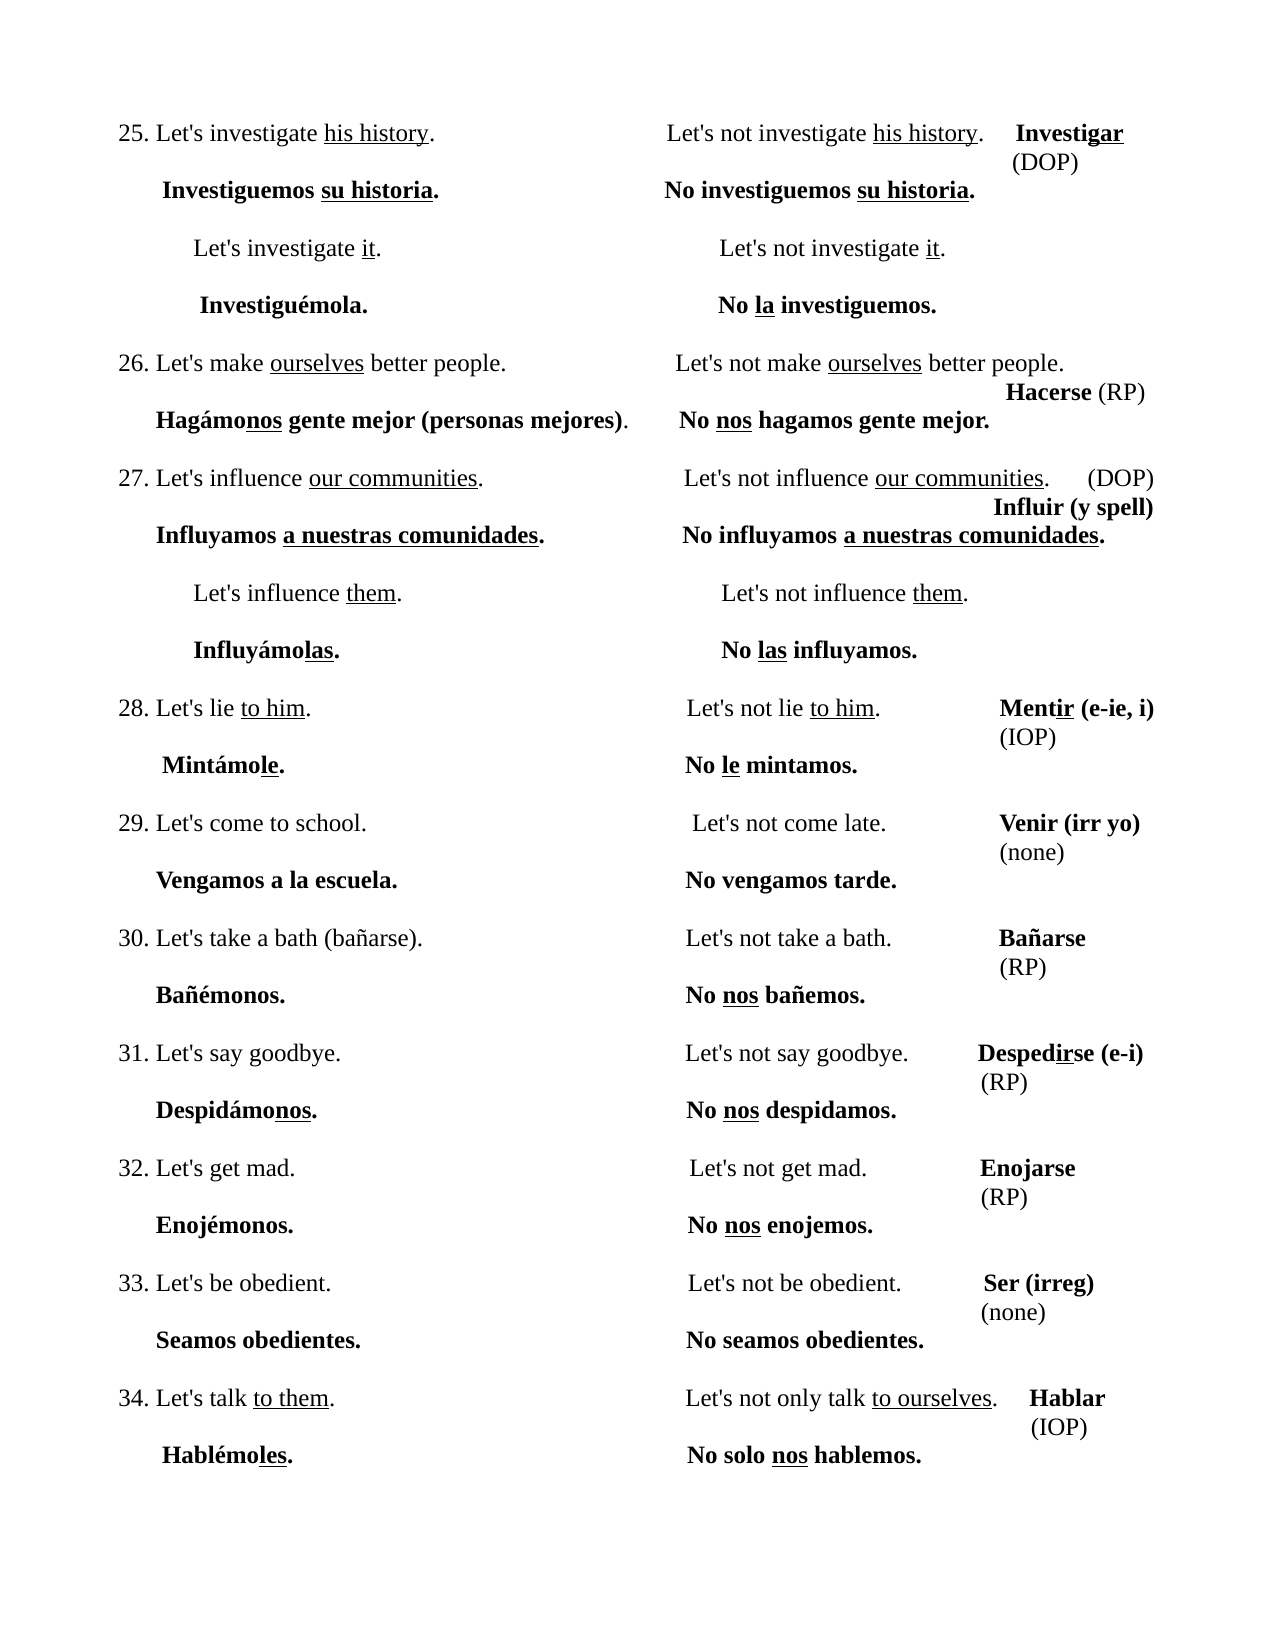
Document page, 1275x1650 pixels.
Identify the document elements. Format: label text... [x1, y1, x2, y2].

text 27. Let's influence our communities. Let's not influence our communities. (DOP) [118, 463, 1157, 492]
text (IOP) [118, 1412, 1157, 1441]
text Vengamos a la escuela. No vengamos tarde. [118, 866, 1157, 894]
text 31. Let's say goodbye. Let's not say goodbye. Despedirse (e-i) [118, 1038, 1157, 1067]
text Let's influence them. Let's not influence them. [118, 578, 1157, 607]
text Influyamos a nuestras comunidades. No influyamos a nuestras comunidades. [118, 521, 1157, 549]
text (RP) [118, 1182, 1157, 1211]
text Investiguémola. No la investiguemos. [118, 291, 1157, 319]
text 29. Let's come to school. Let's not come late. Venir (irr yo) [118, 808, 1157, 837]
text Hacerse (RP) [118, 377, 1157, 406]
text Investiguemos su historia. No investiguemos su historia. [118, 176, 1157, 204]
text 32. Let's get mad. Let's not get mad. Enojarse [118, 1153, 1157, 1182]
text (IOP) [118, 722, 1157, 751]
text (RP) [118, 1067, 1157, 1096]
text Hagámonos gente mejor (personas mejores). No nos hagamos gente mejor. [118, 406, 1157, 434]
text Enojémonos. No nos enojemos. [118, 1211, 1157, 1239]
text Mintámole. No le mintamos. [118, 751, 1157, 779]
text Let's investigate it. Let's not investigate it. [118, 233, 1157, 262]
text 33. Let's be obedient. Let's not be obedient. Ser (irreg) [118, 1268, 1157, 1297]
text (DOP) [118, 147, 1157, 176]
text (RP) [118, 952, 1157, 981]
text Despidámonos. No nos despidamos. [118, 1096, 1157, 1124]
text Influyámolas. No las influyamos. [118, 636, 1157, 664]
text Hablémoles. No solo nos hablemos. [118, 1441, 1157, 1469]
text 34. Let's talk to them. Let's not only talk to ourselves. Hablar [118, 1383, 1157, 1412]
text 30. Let's take a bath (bañarse). Let's not take a bath. Bañarse [118, 923, 1157, 952]
text (none) [118, 837, 1157, 866]
text Seamos obedientes. No seamos obedientes. [118, 1326, 1157, 1354]
text Bañémonos. No nos bañemos. [118, 981, 1157, 1009]
text (none) [118, 1297, 1157, 1326]
text 25. Let's investigate his history. Let's not investigate his history. Investigar [118, 118, 1157, 147]
text Influir (y spell) [118, 492, 1157, 521]
text 28. Let's lie to him. Let's not lie to him. Mentir (e-ie, i) [118, 693, 1157, 722]
text 26. Let's make ourselves better people. Let's not make ourselves better people. [118, 348, 1157, 377]
